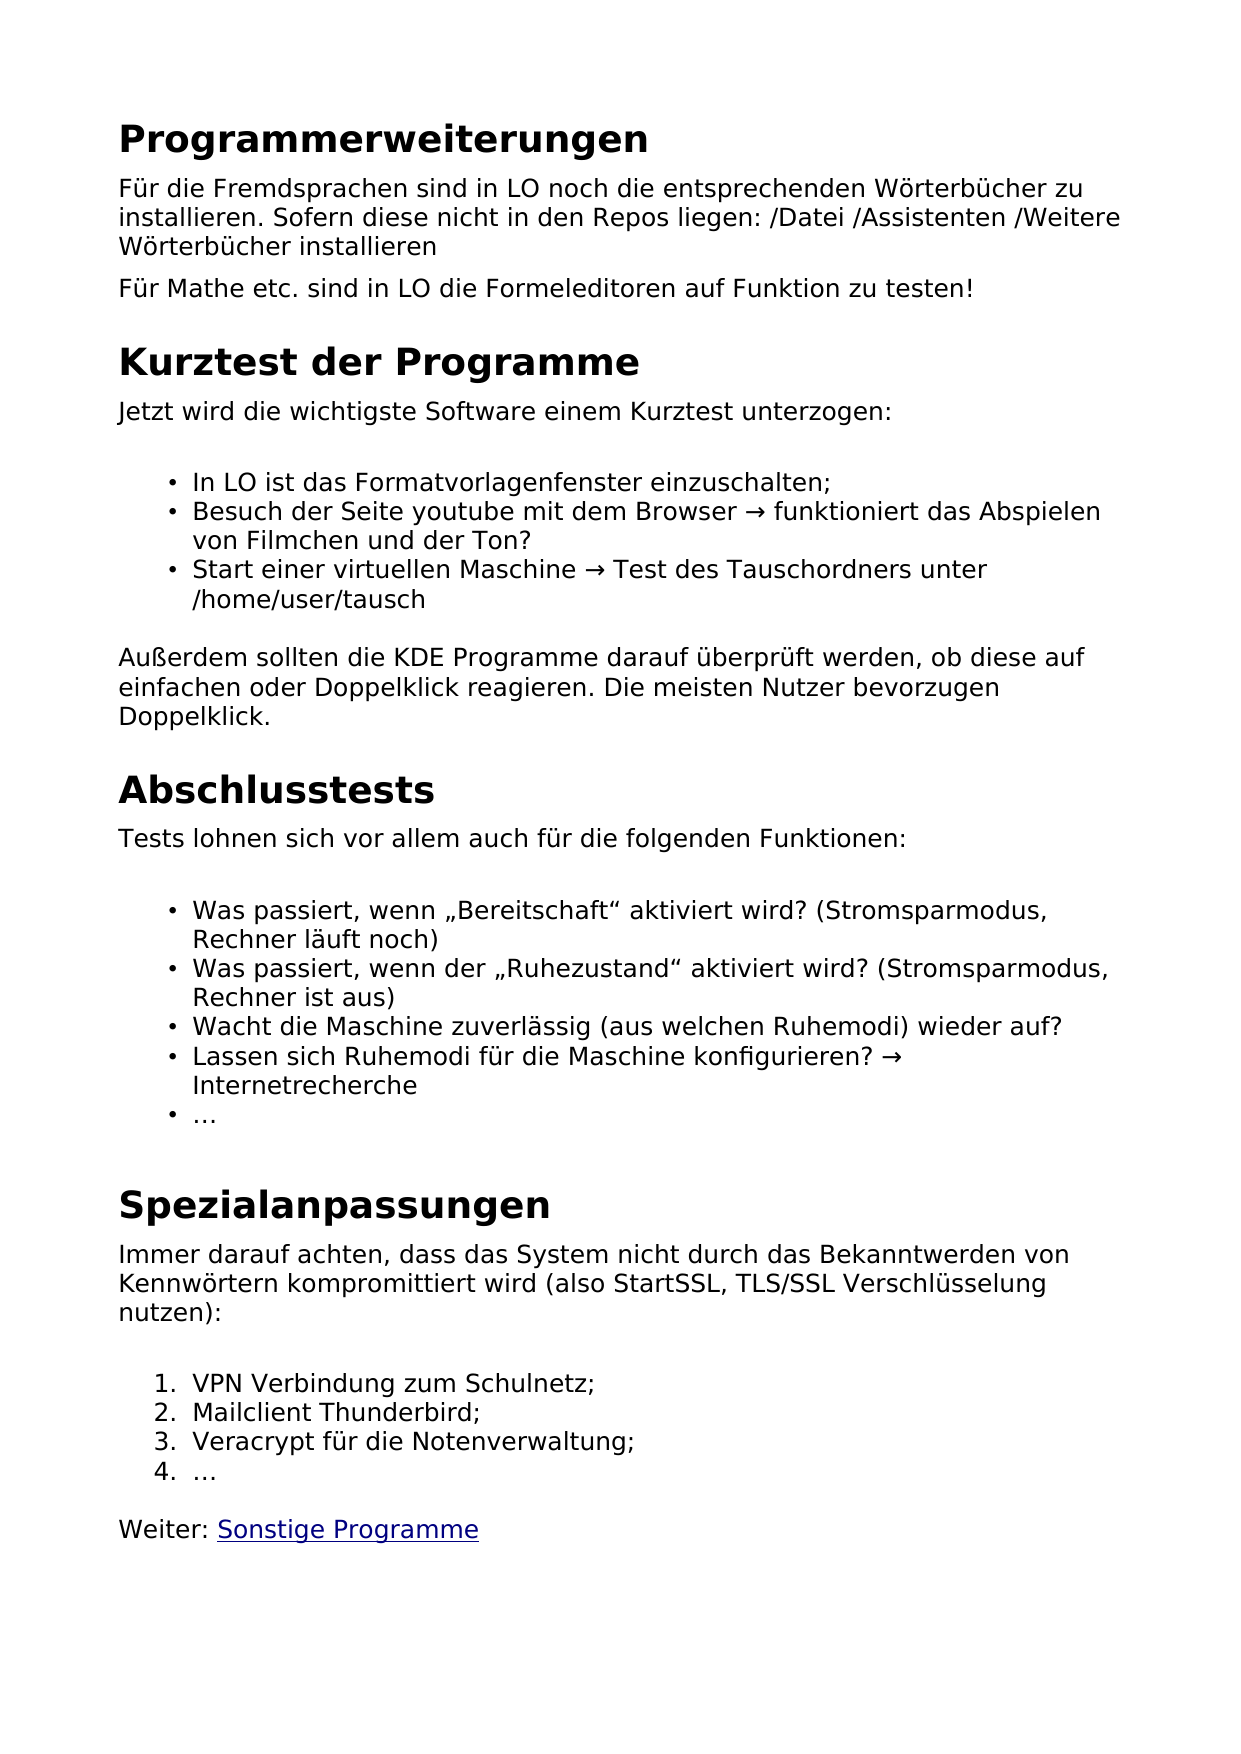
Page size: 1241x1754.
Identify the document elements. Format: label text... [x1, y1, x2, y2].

text Außerdem sollten die KDE Programme darauf überprüft werden, ob diese auf einfachen oder Doppelklick reagieren. Die meisten Nutzer bevorzugen Doppelklick. [118, 643, 1122, 731]
list … [177, 1100, 1122, 1129]
list … [177, 1457, 1122, 1486]
list Was passiert, wenn „Bereitschaft“ aktiviert wird? (Stromsparmodus, Rechner läuft noch) [177, 896, 1122, 954]
text Weiter: Sonstige Programme [118, 1515, 1122, 1544]
subtitle Programmerweiterungen [118, 118, 1122, 162]
subtitle Abschlusstests [118, 768, 1122, 812]
list Start einer virtuellen Maschine → Test des Tauschordners unter /home/user/tausch [177, 556, 1122, 614]
list Veracrypt für die Notenverwaltung; [177, 1428, 1122, 1457]
list In LO ist das Formatvorlagenfenster einzuschalten; [177, 468, 1122, 497]
list VPN Verbindung zum Schulnetz; [177, 1369, 1122, 1398]
text Für Mathe etc. sind in LO die Formeleditoren auf Funktion zu testen! [118, 274, 1122, 303]
subtitle Kurztest der Programme [118, 341, 1122, 384]
text Jetzt wird die wichtigste Software einem Kurztest unterzogen: [118, 397, 1122, 426]
list Lassen sich Ruhemodi für die Maschine konfigurieren? → Internetrecherche [177, 1042, 1122, 1100]
text Für die Fremdsprachen sind in LO noch die entsprechenden Wörterbücher zu installieren. Sofern diese nicht in den Repos liegen: /Datei /Assistenten /Weitere Wörterbücher installieren [118, 174, 1122, 262]
list Besuch der Seite youtube mit dem Browser → funktioniert das Abspielen von Filmchen und der Ton? [177, 497, 1122, 556]
text Immer darauf achten, dass das System nicht durch das Bekanntwerden von Kennwörtern kompromittiert wird (also StartSSL, TLS/SSL Verschlüsselung nutzen): [118, 1240, 1122, 1327]
list Mailclient Thunderbird; [177, 1398, 1122, 1428]
list Wacht die Maschine zuverlässig (aus welchen Ruhemodi) wieder auf? [177, 1012, 1122, 1042]
subtitle Spezialanpassungen [118, 1184, 1122, 1227]
list Was passiert, wenn der „Ruhezustand“ aktiviert wird? (Stromsparmodus, Rechner ist aus) [177, 954, 1122, 1012]
text Tests lohnen sich vor allem auch für die folgenden Funktionen: [118, 825, 1122, 854]
